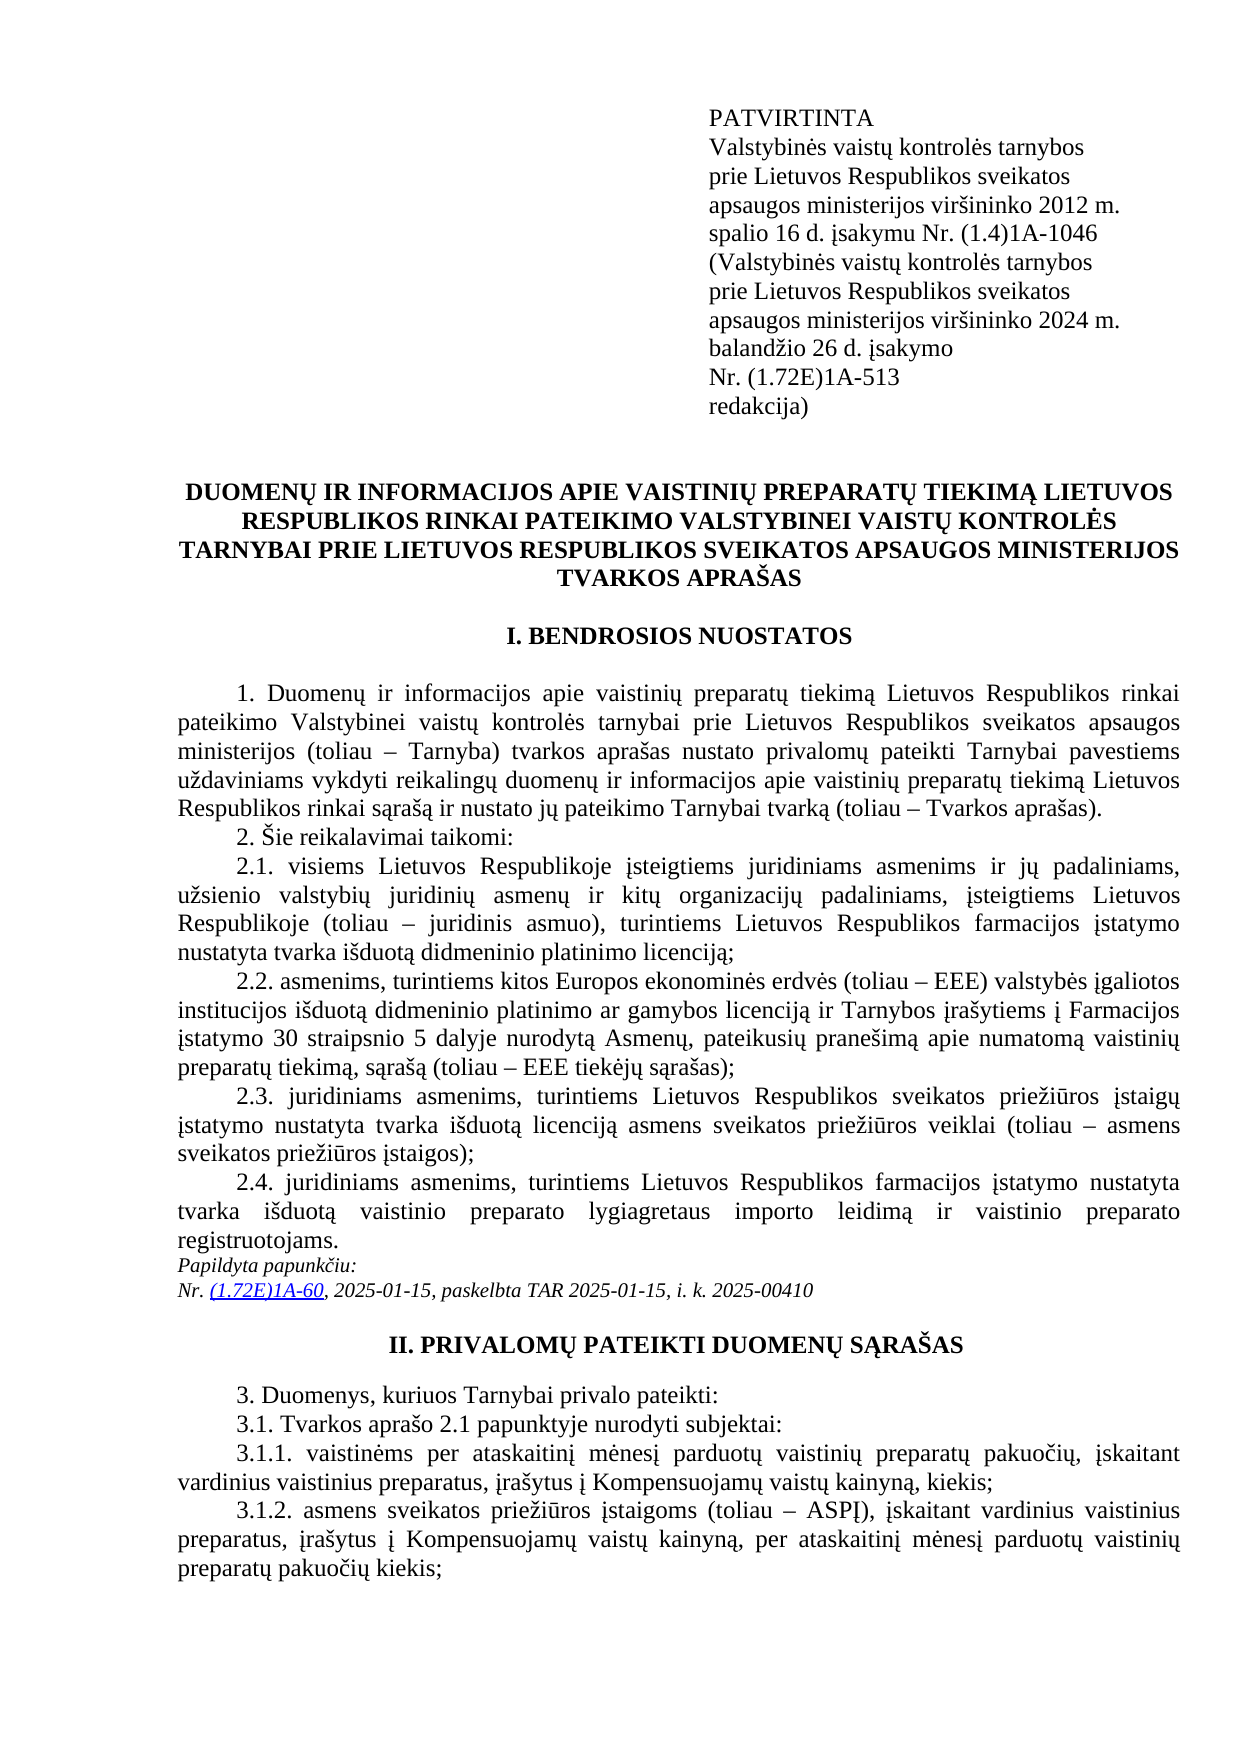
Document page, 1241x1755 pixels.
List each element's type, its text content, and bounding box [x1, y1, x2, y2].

text II. privalomų pateikti duomenų sąrašas [177, 1330, 1181, 1359]
text Nr. (1.72E)1A-513 [709, 362, 1181, 391]
text Valstybinės vaistų kontrolės tarnybos [709, 132, 1181, 161]
text PATVIRTINTA [709, 103, 1181, 132]
text 2. Šie reikalavimai taikomi: [177, 822, 1181, 851]
text 3. Duomenys, kuriuos Tarnybai privalo pateikti: [177, 1381, 1181, 1409]
text balandžio 26 d. įsakymo [709, 333, 1181, 362]
text 2.1. visiems Lietuvos Respublikoje įsteigtiems juridiniams asmenims ir jų padaliniams, užsienio valstybių juridinių asmenų ir kitų organizacijų padaliniams, įsteigtiems Lietuvos Respublikoje (toliau – juridinis asmuo), turintiems Lietuvos Respublikos farmacijos įstatymo nustatyta tvarka išduotą didmeninio platinimo licenciją; [177, 851, 1181, 966]
text prie Lietuvos Respublikos sveikatos [709, 161, 1181, 190]
text 3.1.1. vaistinėms per ataskaitinį mėnesį parduotų vaistinių preparatų pakuočių, įskaitant vardinius vaistinius preparatus, įrašytus į Kompensuojamų vaistų kainyną, kiekis; [177, 1438, 1181, 1496]
text spalio 16 d. įsakymu Nr. (1.4)1A-1046 [709, 218, 1181, 247]
text 3.1. Tvarkos aprašo 2.1 papunktyje nurodyti subjektai: [177, 1409, 1181, 1438]
text 2.3. juridiniams asmenims, turintiems Lietuvos Respublikos sveikatos priežiūros įstaigų įstatymo nustatyta tvarka išduotą licenciją asmens sveikatos priežiūros veiklai (toliau – asmens sveikatos priežiūros įstaigos); [177, 1081, 1181, 1167]
text redakcija) [709, 391, 1181, 420]
text Nr. (1.72E)1A-60, 2025-01-15, paskelbta TAR 2025-01-15, i. k. 2025-00410 [177, 1277, 1181, 1302]
text Papildyta papunkčiu: [177, 1253, 1181, 1277]
text 1. Duomenų ir informacijos apie vaistinių preparatų tiekimą Lietuvos Respublikos rinkai pateikimo Valstybinei vaistų kontrolės tarnybai prie Lietuvos Respublikos sveikatos apsaugos ministerijos (toliau – Tarnyba) tvarkos aprašas nustato privalomų pateikti Tarnybai pavestiems uždaviniams vykdyti reikalingų duomenų ir informacijos apie vaistinių preparatų tiekimą Lietuvos Respublikos rinkai sąrašą ir nustato jų pateikimo Tarnybai tvarką (toliau – Tvarkos aprašas). [177, 678, 1181, 822]
text (Valstybinės vaistų kontrolės tarnybos [709, 247, 1181, 276]
text I. BENDROSIOS NUOSTATOS [177, 621, 1181, 650]
text prie Lietuvos Respublikos sveikatos [709, 276, 1181, 305]
text apsaugos ministerijos viršininko 2012 m. [709, 190, 1181, 218]
text 2.2. asmenims, turintiems kitos Europos ekonominės erdvės (toliau – EEE) valstybės įgaliotos institucijos išduotą didmeninio platinimo ar gamybos licenciją ir Tarnybos įrašytiems į Farmacijos įstatymo 30 straipsnio 5 dalyje nurodytą Asmenų, pateikusių pranešimą apie numatomą vaistinių preparatų tiekimą, sąrašą (toliau – EEE tiekėjų sąrašas); [177, 966, 1181, 1081]
text duomenų ir informacijos apie vaistinių preparatų tiekimą Lietuvos Respublikos rinkai pateikimo Valstybinei vaistų kontrolės tarnybai prie Lietuvos Respublikos sveikatos apsaugos ministerijos tvarkos aprašas [177, 477, 1181, 592]
text apsaugos ministerijos viršininko 2024 m. [709, 305, 1181, 333]
text 3.1.2. asmens sveikatos priežiūros įstaigoms (toliau – ASPĮ), įskaitant vardinius vaistinius preparatus, įrašytus į Kompensuojamų vaistų kainyną, per ataskaitinį mėnesį parduotų vaistinių preparatų pakuočių kiekis; [177, 1496, 1181, 1582]
text 2.4. juridiniams asmenims, turintiems Lietuvos Respublikos farmacijos įstatymo nustatyta tvarka išduotą vaistinio preparato lygiagretaus importo leidimą ir vaistinio preparato registruotojams. [177, 1167, 1181, 1253]
